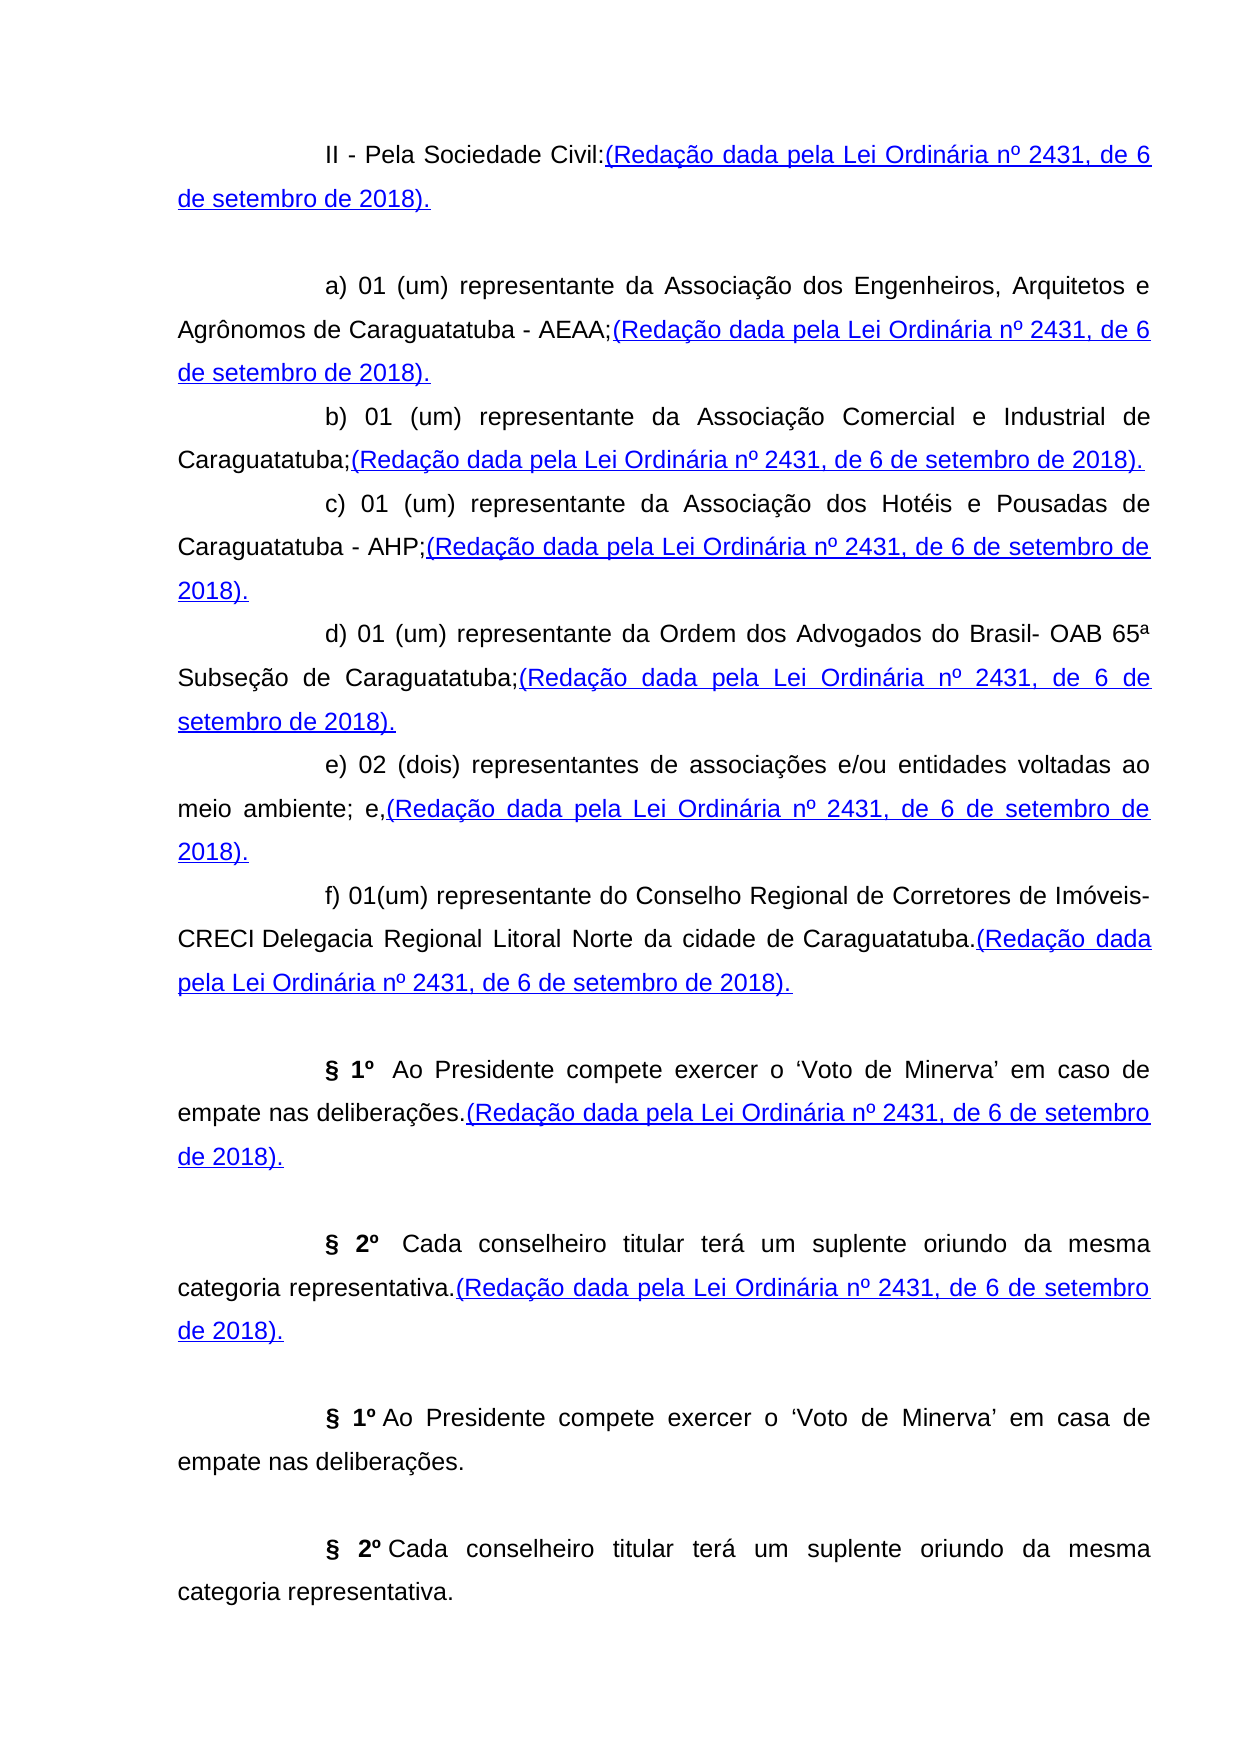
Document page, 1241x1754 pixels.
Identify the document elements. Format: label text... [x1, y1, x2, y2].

text § 1º Ao Presidente compete exercer o ‘Voto de Minerva’ em caso de empate nas deliberações.(Redação dada pela Lei Ordinária nº 2431, de 6 de setembro de 2018). [177, 1055, 1152, 1171]
text d) 01 (um) representante da Ordem dos Advogados do Brasil- OAB 65ª Subseção de Caraguatatuba;(Redação dada pela Lei Ordinária nº 2431, de 6 de setembro de 2018). [177, 619, 1152, 736]
text f) 01(um) representante do Conselho Regional de Corretores de Imóveis- CRECI Delegacia Regional Litoral Norte da cidade de Caraguatatuba.(Redação dada pela Lei Ordinária nº 2431, de 6 de setembro de 2018). [177, 881, 1152, 997]
text § 1º Ao Presidente compete exercer o ‘Voto de Minerva’ em casa de empate nas deliberações. [177, 1403, 1152, 1476]
text II - Pela Sociedade Civil:(Redação dada pela Lei Ordinária nº 2431, de 6 de setembro de 2018). [177, 140, 1152, 213]
text § 2º Cada conselheiro titular terá um suplente oriundo da mesma categoria representativa. [177, 1534, 1152, 1606]
text § 2º Cada conselheiro titular terá um suplente oriundo da mesma categoria representativa.(Redação dada pela Lei Ordinária nº 2431, de 6 de setembro de 2018). [177, 1229, 1152, 1345]
text c) 01 (um) representante da Associação dos Hotéis e Pousadas de Caraguatatuba - AHP;(Redação dada pela Lei Ordinária nº 2431, de 6 de setembro de 2018). [177, 489, 1152, 605]
text b) 01 (um) representante da Associação Comercial e Industrial de Caraguatatuba;(Redação dada pela Lei Ordinária nº 2431, de 6 de setembro de 2018). [177, 402, 1152, 474]
text e) 02 (dois) representantes de associações e/ou entidades voltadas ao meio ambiente; e,(Redação dada pela Lei Ordinária nº 2431, de 6 de setembro de 2018). [177, 750, 1152, 866]
text a) 01 (um) representante da Associação dos Engenheiros, Arquitetos e Agrônomos de Caraguatatuba - AEAA;(Redação dada pela Lei Ordinária nº 2431, de 6 de setembro de 2018). [177, 271, 1152, 387]
